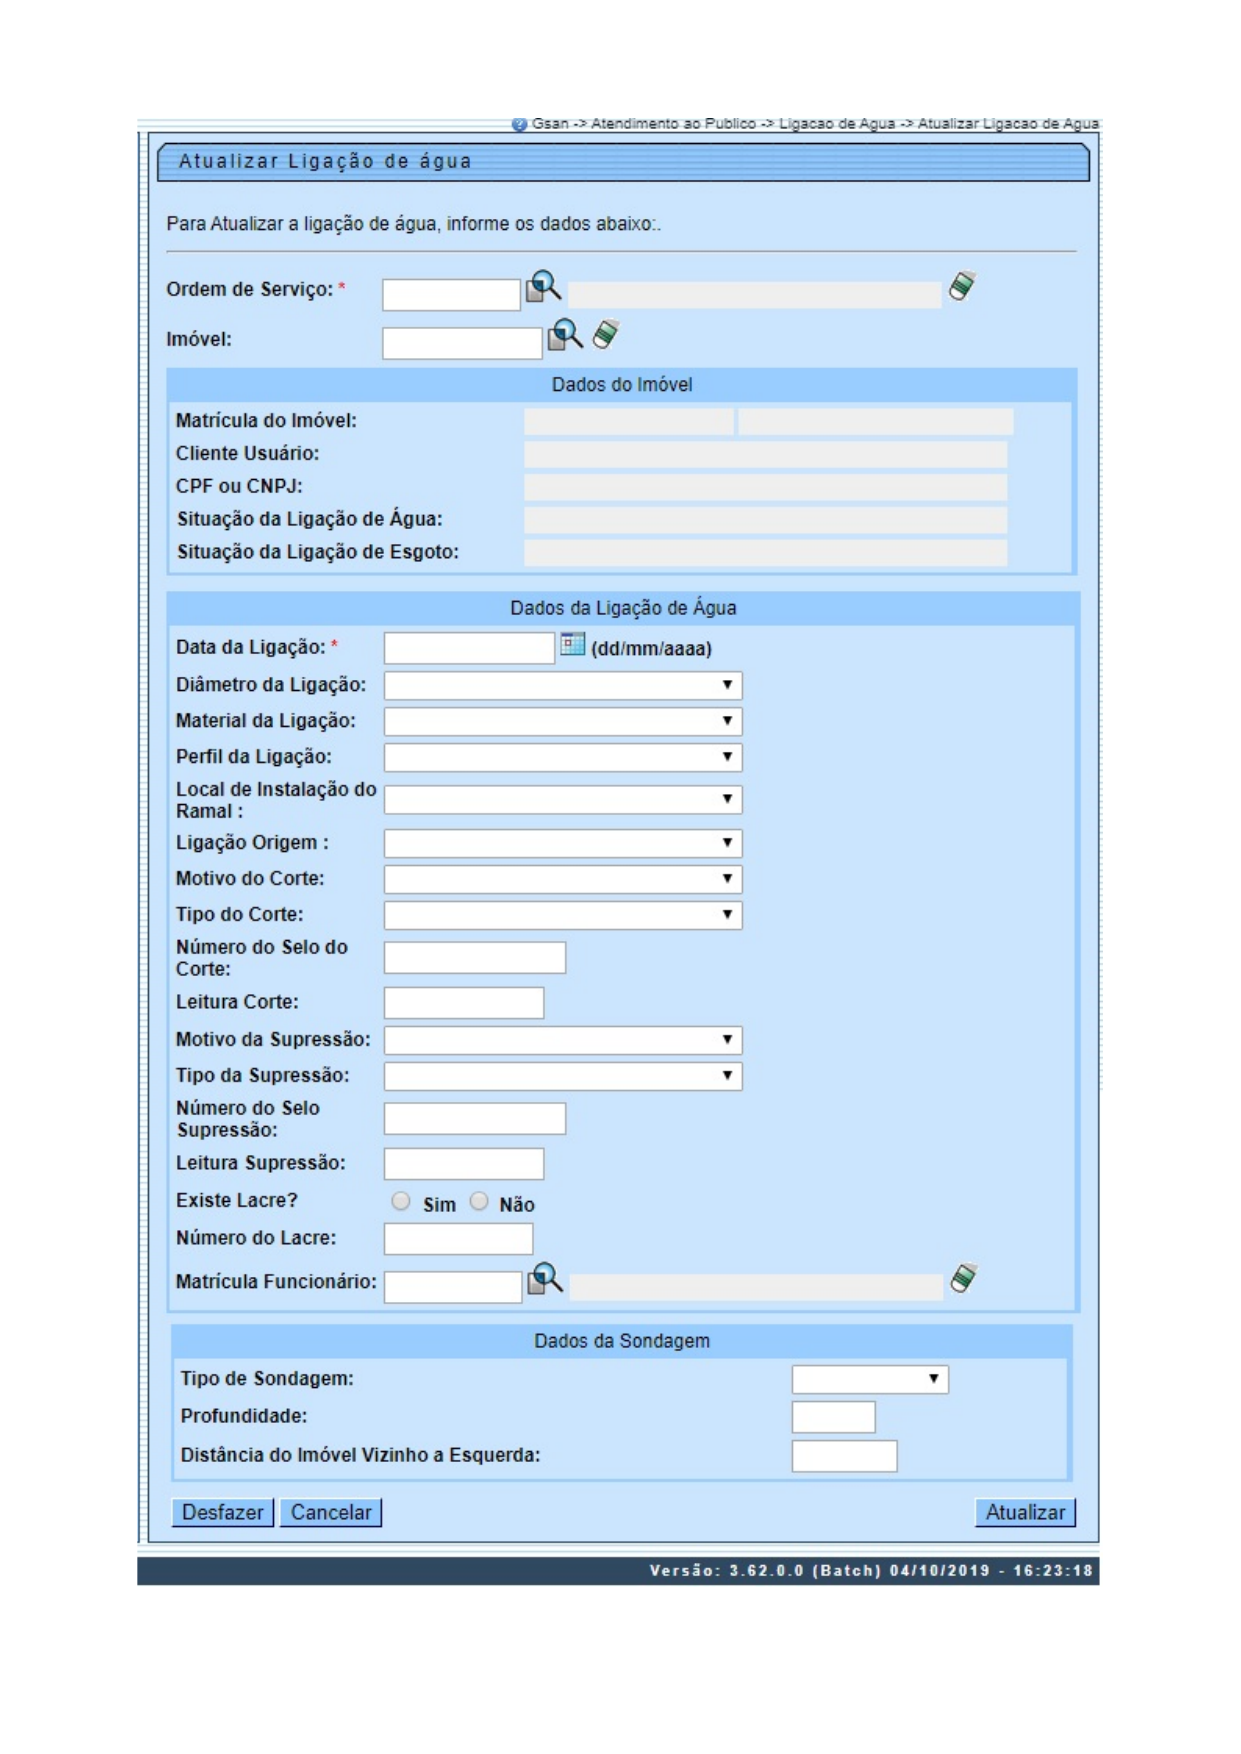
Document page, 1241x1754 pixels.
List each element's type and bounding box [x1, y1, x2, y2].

picture [137, 118, 1103, 1587]
